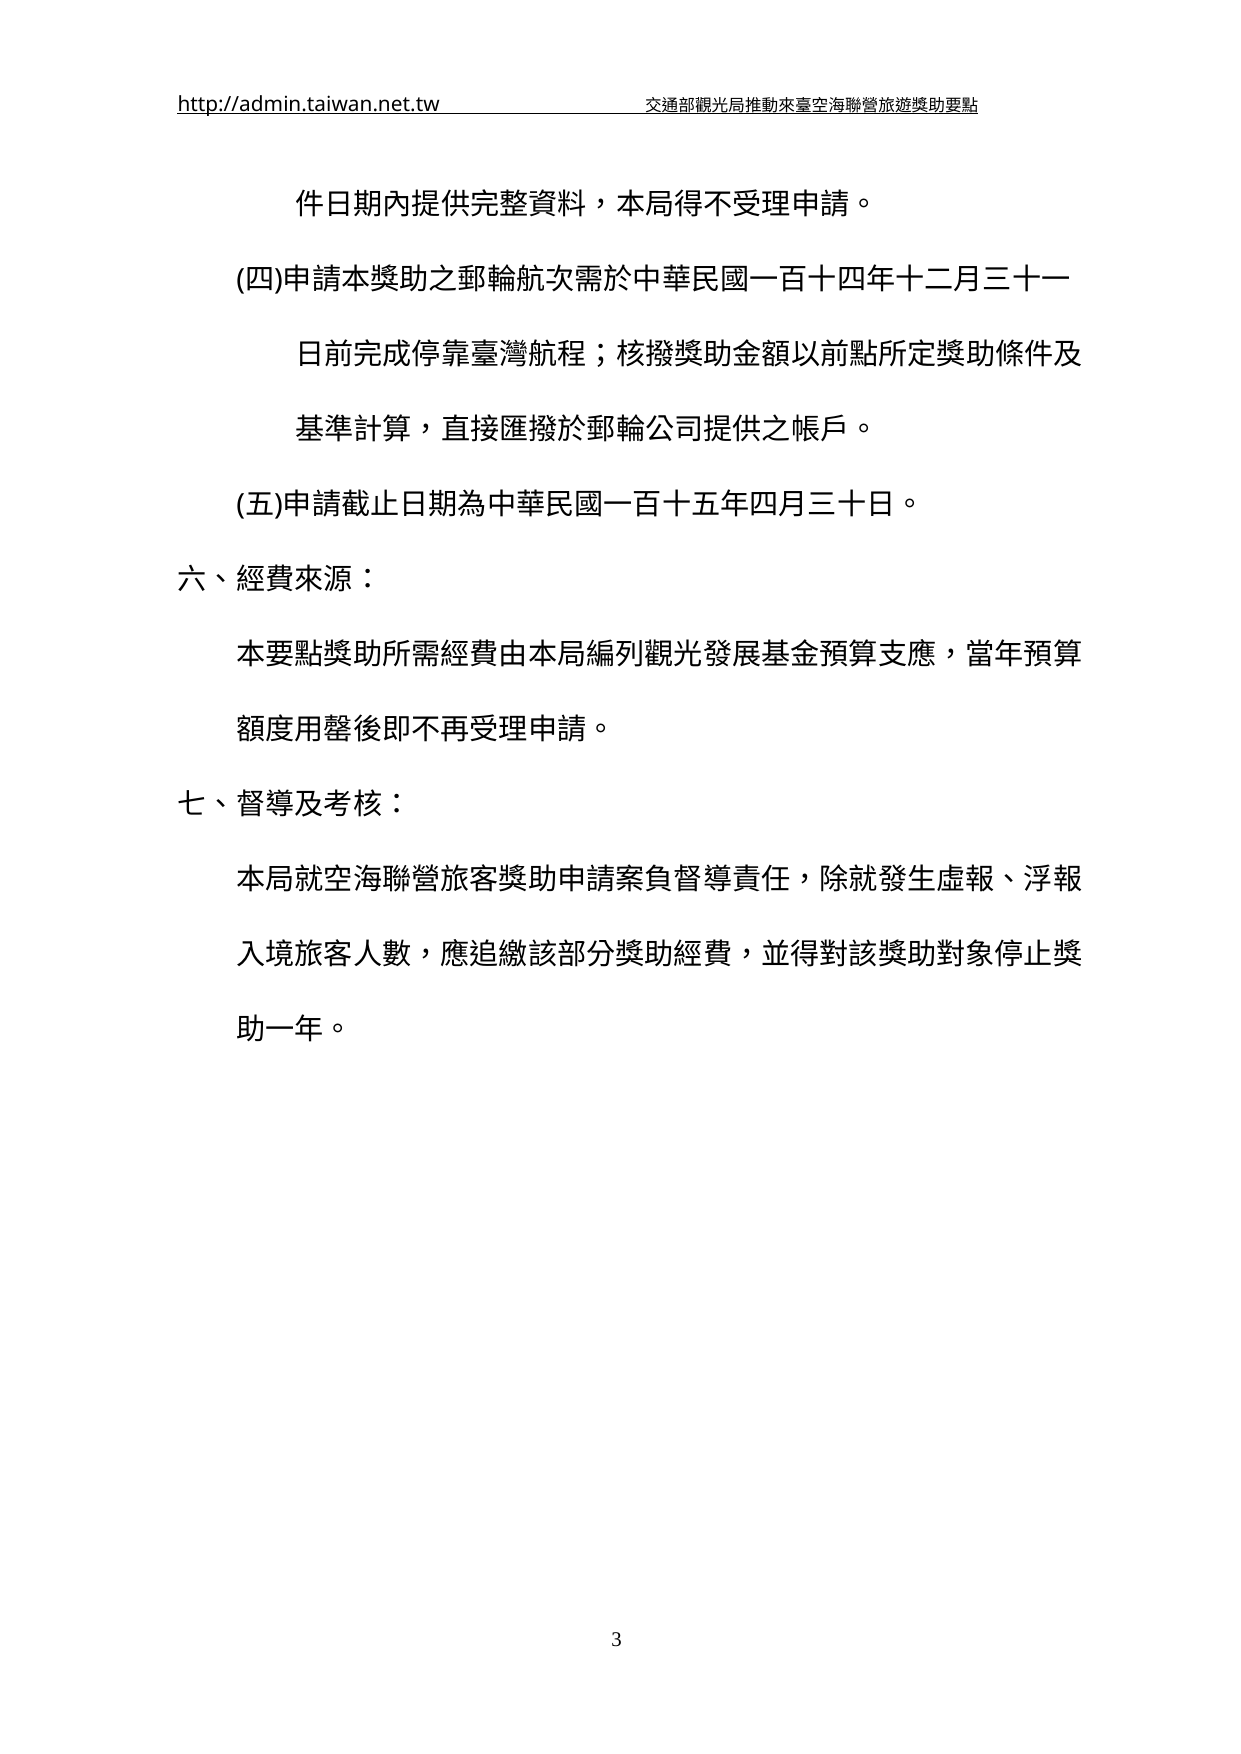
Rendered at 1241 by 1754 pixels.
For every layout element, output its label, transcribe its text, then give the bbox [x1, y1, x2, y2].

list 督導及考核： [177, 764, 1092, 839]
text (四)申請本獎助之郵輪航次需於中華民國一百十四年十二月三十一日前完成停靠臺灣航程；核撥獎助金額以前點所定獎助條件及基準計算，直接匯撥於郵輪公司提供之帳戶。 [236, 239, 1092, 464]
text (五)申請截止日期為中華民國一百十五年四月三十日。 [236, 464, 1092, 539]
list 經費來源： [177, 539, 1092, 614]
text 本要點獎助所需經費由本局編列觀光發展基金預算支應，當年預算額度用罄後即不再受理申請。 [236, 614, 1092, 764]
text 件日期內提供完整資料，本局得不受理申請。 [236, 164, 1092, 239]
text 本局就空海聯營旅客獎助申請案負督導責任，除就發生虛報、浮報入境旅客人數，應追繳該部分獎助經費，並得對該獎助對象停止獎助一年。 [236, 839, 1092, 1064]
